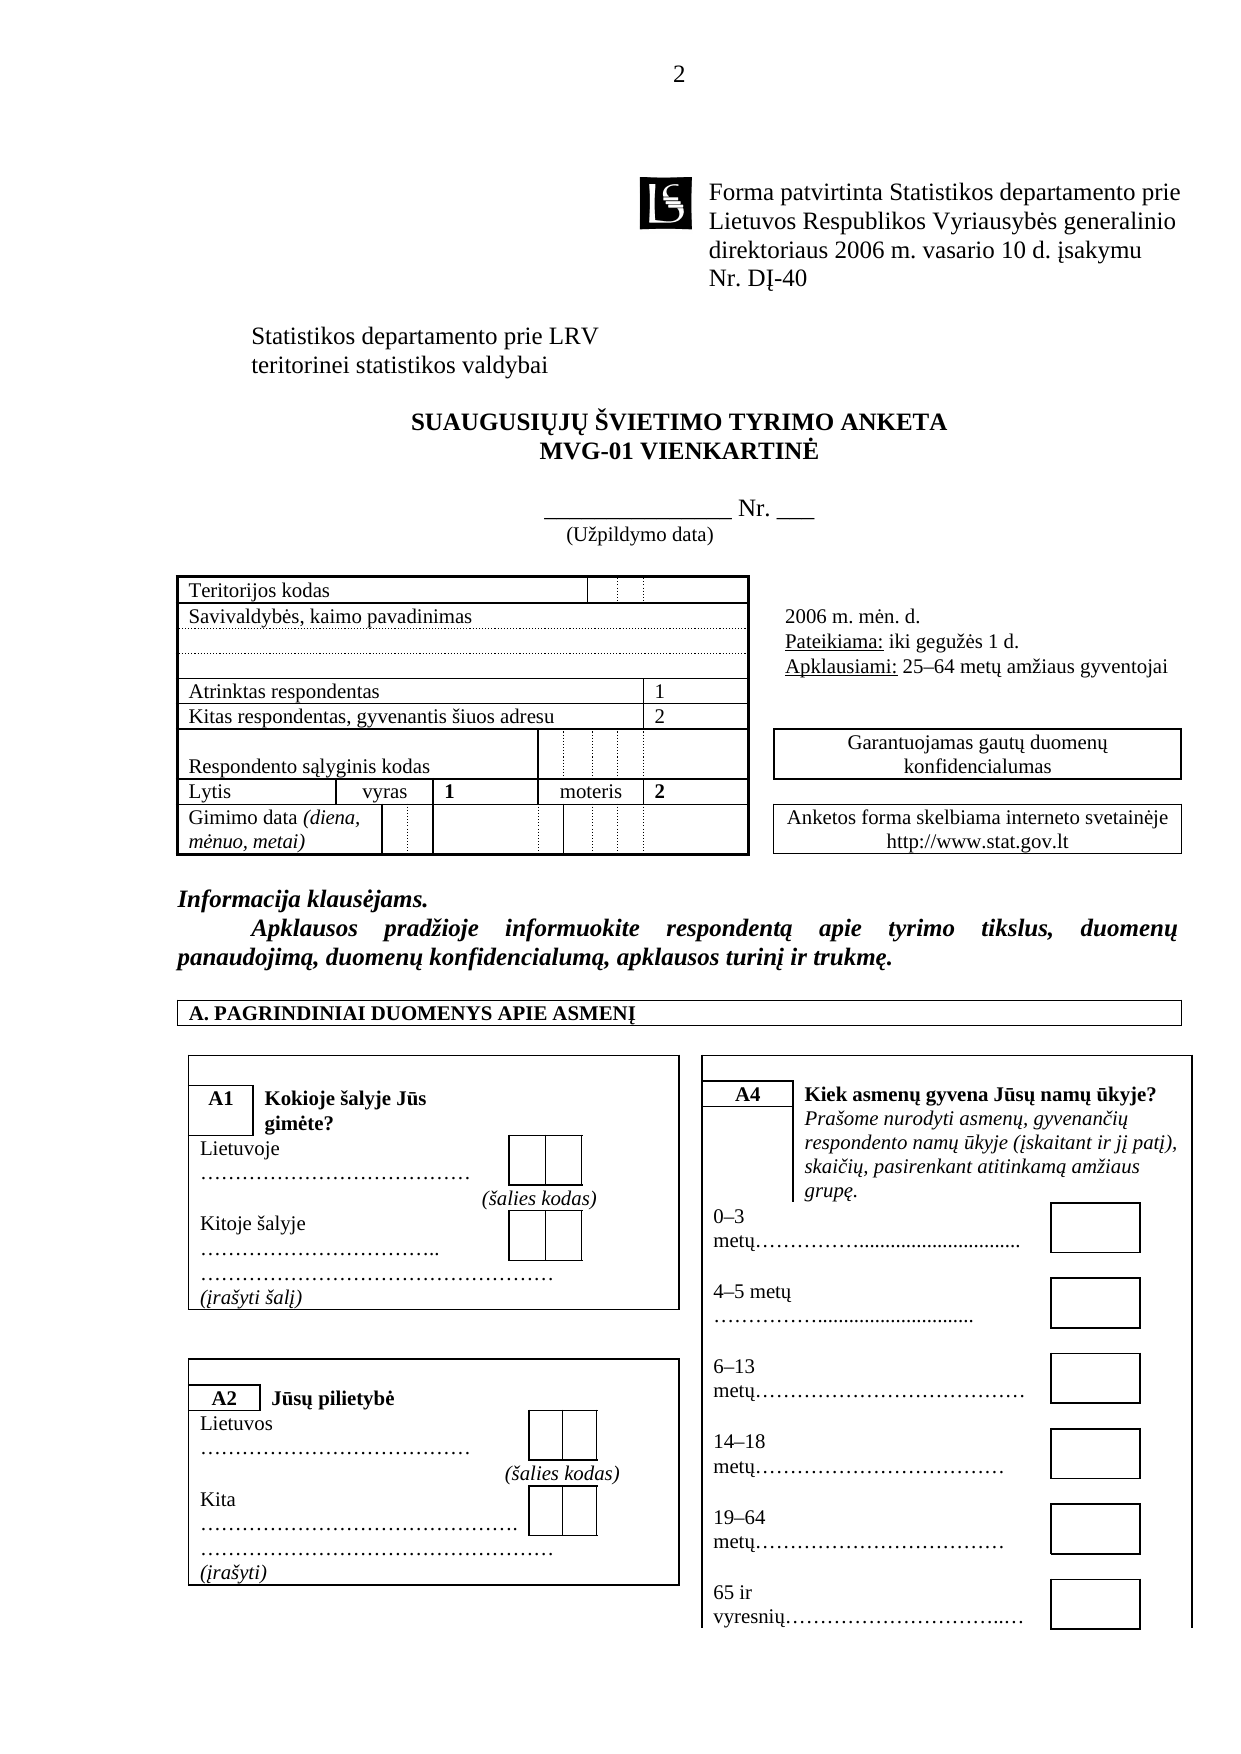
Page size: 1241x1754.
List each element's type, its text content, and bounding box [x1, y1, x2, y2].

table_header [177, 1055, 691, 1630]
text [177, 177, 639, 206]
table_cell Kitas respondentas, gyvenantis šiuos adresu [179, 704, 643, 728]
table_header [529, 1360, 597, 1384]
table_cell [774, 780, 1181, 803]
table_cell (įrašyti šalį) [189, 1285, 678, 1309]
table_cell A2 [189, 1386, 259, 1409]
table_cell 2 [644, 780, 747, 803]
table_cell Lytis [179, 780, 335, 803]
text Statistikos departamento prie LRV [177, 321, 1181, 350]
table_cell [750, 703, 774, 728]
table_cell Anketos forma skelbiama interneto svetainėje http://www.stat.gov.lt [774, 805, 1181, 853]
table_cell [530, 1487, 562, 1534]
table_header [588, 578, 618, 602]
table_header [691, 1055, 1050, 1630]
table_cell Apklausiami: 25–64 metų amžiaus gyventojai [774, 653, 1181, 678]
table_cell [179, 653, 747, 678]
table_cell (šalies kodas) [189, 1459, 678, 1485]
table_cell [529, 1384, 597, 1409]
table_cell [1052, 1505, 1139, 1553]
table_cell [546, 1136, 581, 1184]
table_cell 6–13 metų………………………………… [703, 1353, 1050, 1402]
table_cell (šalies kodas) [189, 1184, 678, 1210]
table_cell vyras [337, 780, 432, 803]
table_header [750, 575, 774, 602]
text MVG-01 VIENKARTINĖ [177, 436, 1181, 465]
table_cell 2 [644, 704, 747, 728]
text _______________ Nr. ___ [177, 493, 1181, 522]
text direktoriaus 2006 m. vasario 10 d. įsakymu [177, 235, 1193, 263]
table_header [774, 575, 1181, 602]
table_header [582, 1056, 678, 1085]
table_cell [597, 1485, 678, 1534]
table_cell [597, 1410, 678, 1459]
table_cell 65 ir vyresnių…………………………..… [703, 1579, 1050, 1628]
table_cell [703, 1327, 1191, 1353]
table_cell …………………………………………… [189, 1260, 678, 1285]
table_cell Atrinktas respondentas [179, 679, 643, 703]
table_cell (įrašyti) [189, 1560, 678, 1584]
table_header [260, 1360, 529, 1384]
table_cell [597, 1384, 678, 1409]
table_cell Jūsų pilietybė [261, 1384, 529, 1409]
table_cell [1052, 1430, 1139, 1478]
table_header [618, 578, 643, 602]
table_cell [1141, 1503, 1191, 1553]
table_cell Pateikiama: iki gegužės 1 d. [774, 628, 1181, 653]
table_cell [703, 1252, 1191, 1277]
table_cell 14–18 metų……………………………… [703, 1428, 1050, 1478]
table_cell [530, 1411, 562, 1459]
table_cell [434, 805, 538, 853]
table_cell [546, 1211, 581, 1259]
text Forma patvirtinta Statistikos departamento prie [694, 177, 1193, 206]
table_cell …………………………………………… [189, 1535, 678, 1560]
table_header [597, 1360, 678, 1384]
table_cell [408, 805, 432, 853]
table_header [703, 1056, 1191, 1080]
table_cell [510, 1211, 545, 1259]
table_cell Kokioje šalyje Jūs gimėte? [254, 1085, 509, 1134]
table_cell Kiek asmenų gyvena Jūsų namų ūkyje? Prašome nurodyti asmenų, gyvenančių respondento namų ūkyje (įskaitant ir jį patį), skaičių, pasirenkant atitinkamą amžiaus grupę. [794, 1080, 1191, 1202]
text (Užpildymo data) [177, 522, 1181, 546]
table_cell [750, 804, 773, 853]
table_cell [582, 1085, 678, 1134]
table_cell [1052, 1354, 1139, 1402]
text SuaUgusiųjų švietimo tyrimo anketa [177, 407, 1181, 436]
table_cell [593, 805, 618, 853]
text Informacija klausėjams. [177, 884, 1181, 913]
table_cell 1 [434, 780, 537, 803]
table_cell [1052, 1204, 1139, 1252]
table_cell [774, 703, 1181, 728]
table_cell [643, 730, 747, 778]
table_cell [1141, 1579, 1191, 1628]
table_cell 0–3 metų……………............................... [703, 1202, 1050, 1252]
table_cell [538, 805, 563, 853]
table_cell [563, 1487, 596, 1534]
table_cell [750, 678, 774, 703]
table_cell A4 [703, 1082, 792, 1106]
table_cell moteris [539, 780, 643, 803]
text teritorinei statistikos valdybai [177, 350, 1181, 378]
table_cell 1 [644, 679, 747, 703]
table_cell Lietuvoje ………………………………… [189, 1135, 508, 1184]
table_header [189, 1056, 253, 1085]
table_cell [1141, 1202, 1191, 1252]
table_cell Kita ………………………………………. [189, 1485, 528, 1534]
table_header [1141, 1055, 1204, 1630]
table_cell [564, 805, 592, 853]
table_cell [539, 730, 563, 778]
table_cell Respondento sąlyginis kodas [179, 730, 537, 778]
table_cell [1141, 1353, 1191, 1402]
table_cell 2006 m. mėn. d. [774, 602, 1181, 628]
table_cell [618, 730, 643, 778]
table_cell A1 [189, 1086, 252, 1134]
table_cell [750, 602, 774, 628]
table_cell 4–5 metų …………….............................. [703, 1277, 1050, 1327]
table_cell [564, 730, 592, 778]
table_header [253, 1056, 509, 1085]
table_cell [563, 1411, 596, 1459]
table_cell [703, 1478, 1191, 1503]
table_cell [703, 1553, 1191, 1578]
table_cell Garantuojamas gautų duomenų konfidencialumas [775, 730, 1180, 778]
table_cell [383, 805, 407, 853]
table_cell [750, 728, 773, 778]
table_cell [618, 805, 643, 853]
table_cell Gimimo data (diena, mėnuo, metai) [179, 805, 381, 853]
table_cell [1052, 1279, 1139, 1327]
table_cell [1141, 1277, 1191, 1327]
table_cell [643, 805, 747, 853]
table_header A. PAGRINDINIAI DUOMENYS APIE ASMENĮ [178, 1001, 1181, 1025]
table_cell [510, 1136, 545, 1184]
table_cell [1052, 1580, 1139, 1628]
text Lietuvos Respublikos Vyriausybės generalinio [177, 206, 1193, 235]
table_header [643, 578, 747, 602]
table_cell [179, 628, 747, 653]
table_cell [774, 678, 1181, 703]
text Apklausos pradžioje informuokite respondentą apie tyrimo tikslus, duomenų panaudojimą, duomenų konfidencialumą, apklausos turinį ir trukmę. [177, 913, 1181, 971]
table_cell [703, 1402, 1191, 1428]
table_cell 19–64 metų……………………………… [703, 1503, 1050, 1553]
table_cell [582, 1210, 678, 1259]
table_cell Savivaldybės, kaimo pavadinimas [179, 604, 747, 628]
table_header Teritorijos kodas [179, 578, 587, 602]
table_header [189, 1360, 260, 1384]
table_header [509, 1056, 582, 1085]
table_cell Lietuvos ………………………………… [189, 1410, 528, 1459]
table_cell [750, 653, 774, 678]
text Nr. DĮ-40 [177, 263, 1193, 292]
table_cell [582, 1135, 678, 1184]
table_cell [703, 1107, 792, 1202]
table_cell [509, 1085, 582, 1134]
table_cell Kitoje šalyje …………………………….. [189, 1210, 508, 1259]
table_cell [750, 628, 774, 653]
table_cell [593, 730, 618, 778]
table_cell [750, 778, 774, 803]
table_cell [1141, 1428, 1191, 1478]
